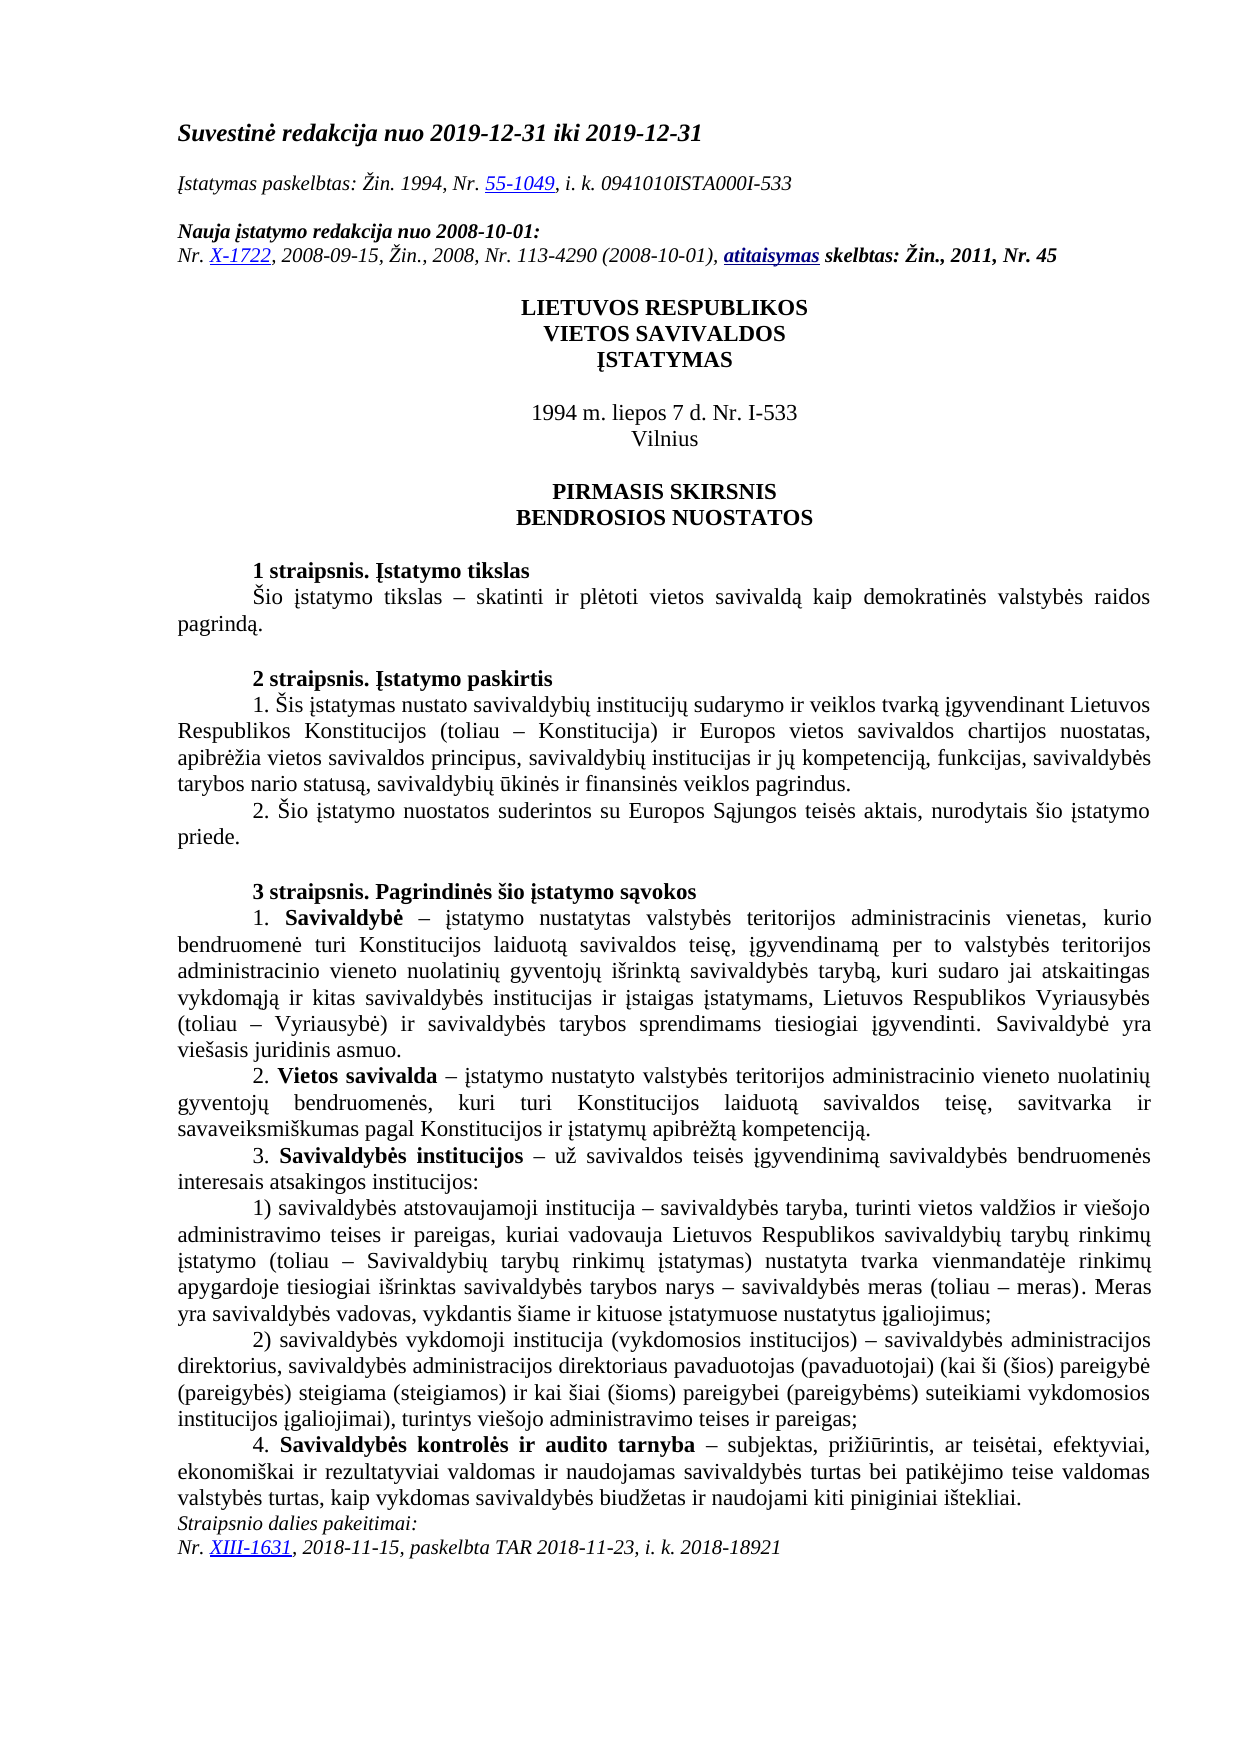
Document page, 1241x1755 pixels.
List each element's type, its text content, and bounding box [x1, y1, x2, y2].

text 1. Šis įstatymas nustato savivaldybių institucijų sudarymo ir veiklos tvarką įgyvendinant Lietuvos Respublikos Konstitucijos (toliau – Konstitucija) ir Europos vietos savivaldos chartijos nuostatas, apibrėžia vietos savivaldos principus, savivaldybių institucijas ir jų kompetenciją, funkcijas, savivaldybės tarybos nario statusą, savivaldybių ūkinės ir finansinės veiklos pagrindus. [177, 691, 1152, 797]
text 3. Savivaldybės institucijos – už savivaldos teisės įgyvendinimą savivaldybės bendruomenės interesais atsakingos institucijos: [177, 1142, 1152, 1194]
text 2. Šio įstatymo nuostatos suderintos su Europos Sąjungos teisės aktais, nurodytais šio įstatymo priede. [177, 797, 1152, 849]
text LIETUVOS RESPUBLIKOS [177, 293, 1152, 320]
text 1994 m. liepos 7 d. Nr. I-533 [177, 399, 1152, 425]
text 1) savivaldybės atstovaujamoji institucija – savivaldybės taryba, turinti vietos valdžios ir viešojo administravimo teises ir pareigas, kuriai vadovauja Lietuvos Respublikos savivaldybių tarybų rinkimų įstatymo (toliau – Savivaldybių tarybų rinkimų įstatymas) nustatyta tvarka vienmandatėje rinkimų apygardoje tiesiogiai išrinktas savivaldybės tarybos narys – savivaldybės meras (toliau – meras). Meras yra savivaldybės vadovas, vykdantis šiame ir kituose įstatymuose nustatytus įgaliojimus; [177, 1194, 1152, 1326]
text 2) savivaldybės vykdomoji institucija (vykdomosios institucijos) – savivaldybės administracijos direktorius, savivaldybės administracijos direktoriaus pavaduotojas (pavaduotojai) (kai ši (šios) pareigybė (pareigybės) steigiama (steigiamos) ir kai šiai (šioms) pareigybei (pareigybėms) suteikiami vykdomosios institucijos įgaliojimai), turintys viešojo administravimo teises ir pareigas; [177, 1326, 1152, 1432]
text Vilnius [177, 425, 1152, 452]
text BENDROSIOS NUOSTATOS [177, 504, 1152, 531]
text ĮSTATYMAS [177, 346, 1152, 373]
text Nr. X-1722, 2008-09-15, Žin., 2008, Nr. 113-4290 (2008-10-01), atitaisymas skelbtas: Žin., 2011, Nr. 45 [177, 243, 1152, 267]
text 1 straipsnis. Įstatymo tikslas [177, 557, 1152, 583]
text 4. Savivaldybės kontrolės ir audito tarnyba – subjektas, prižiūrintis, ar teisėtai, efektyviai, ekonomiškai ir rezultatyviai valdomas ir naudojamas savivaldybės turtas bei patikėjimo teise valdomas valstybės turtas, kaip vykdomas savivaldybės biudžetas ir naudojami kiti piniginiai ištekliai. [177, 1432, 1152, 1511]
text Šio įstatymo tikslas – skatinti ir plėtoti vietos savivaldą kaip demokratinės valstybės raidos pagrindą. [177, 583, 1152, 636]
text Įstatymas paskelbtas: Žin. 1994, Nr. 55-1049, i. k. 0941010ISTA000I-533 [177, 171, 1152, 195]
text Suvestinė redakcija nuo 2019-12-31 iki 2019-12-31 [177, 118, 1152, 147]
text 2 straipsnis. Įstatymo paskirtis [177, 665, 1152, 691]
text 1. Savivaldybė – įstatymo nustatytas valstybės teritorijos administracinis vienetas, kurio bendruomenė turi Konstitucijos laiduotą savivaldos teisę, įgyvendinamą per to valstybės teritorijos administracinio vieneto nuolatinių gyventojų išrinktą savivaldybės tarybą, kuri sudaro jai atskaitingas vykdomąją ir kitas savivaldybės institucijas ir įstaigas įstatymams, Lietuvos Respublikos Vyriausybės (toliau – Vyriausybė) ir savivaldybės tarybos sprendimams tiesiogiai įgyvendinti. Savivaldybė yra viešasis juridinis asmuo. [177, 904, 1152, 1063]
text Nauja įstatymo redakcija nuo 2008-10-01: [177, 219, 1152, 243]
text Nr. XIII-1631, 2018-11-15, paskelbta TAR 2018-11-23, i. k. 2018-18921 [177, 1535, 1152, 1559]
text VIETOS SAVIVALDOS [177, 320, 1152, 346]
text 2. Vietos savivalda – įstatymo nustatyto valstybės teritorijos administracinio vieneto nuolatinių gyventojų bendruomenės, kuri turi Konstitucijos laiduotą savivaldos teisę, savitvarka ir savaveiksmiškumas pagal Konstitucijos ir įstatymų apibrėžtą kompetenciją. [177, 1063, 1152, 1142]
text 3 straipsnis. Pagrindinės šio įstatymo sąvokos [177, 878, 1152, 904]
text Straipsnio dalies pakeitimai: [177, 1511, 1152, 1535]
text PIRMASIS SKIRSNIS [177, 478, 1152, 504]
